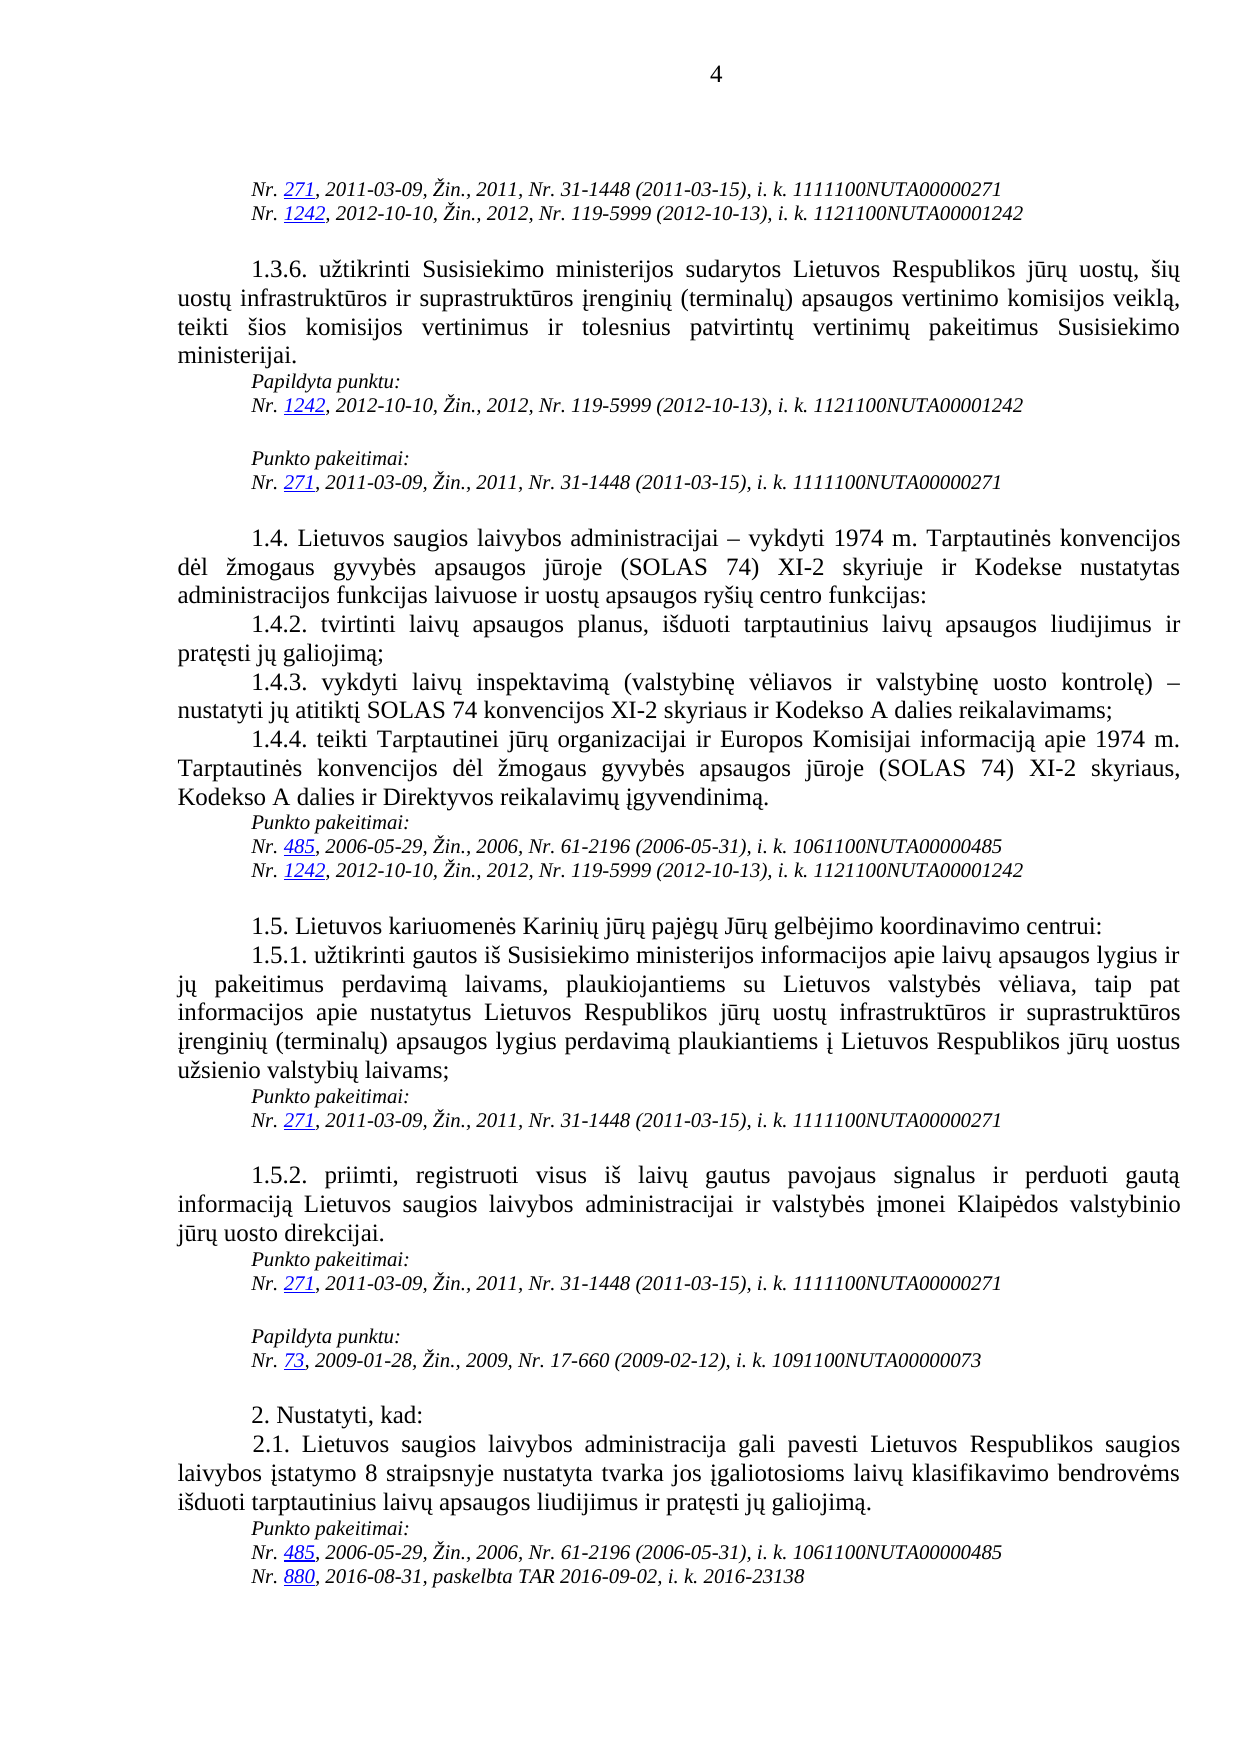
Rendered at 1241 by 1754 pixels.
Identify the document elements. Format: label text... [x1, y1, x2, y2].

text 2. Nustatyti, kad: [177, 1401, 1181, 1429]
text 1.5.1. užtikrinti gautos iš Susisiekimo ministerijos informacijos apie laivų apsaugos lygius ir jų pakeitimus perdavimą laivams, plaukiojantiems su Lietuvos valstybės vėliava, taip pat informacijos apie nustatytus Lietuvos Respublikos jūrų uostų infrastruktūros ir suprastruktūros įrenginių (terminalų) apsaugos lygius perdavimą plaukiantiems į Lietuvos Respublikos jūrų uostus užsienio valstybių laivams; [177, 940, 1181, 1084]
text Nr. 1242, 2012-10-10, Žin., 2012, Nr. 119-5999 (2012-10-13), i. k. 1121100NUTA00001242 [177, 201, 1181, 225]
text 1.4.2. tvirtinti laivų apsaugos planus, išduoti tarptautinius laivų apsaugos liudijimus ir pratęsti jų galiojimą; [177, 609, 1181, 667]
text Nr. 880, 2016-08-31, paskelbta TAR 2016-09-02, i. k. 2016-23138 [177, 1564, 1181, 1588]
text 1.5. Lietuvos kariuomenės Karinių jūrų pajėgų Jūrų gelbėjimo koordinavimo centrui: [177, 911, 1181, 940]
text Nr. 271, 2011-03-09, Žin., 2011, Nr. 31-1448 (2011-03-15), i. k. 1111100NUTA00000271 [177, 177, 1181, 201]
text Punkto pakeitimai: [177, 1084, 1181, 1108]
text Nr. 485, 2006-05-29, Žin., 2006, Nr. 61-2196 (2006-05-31), i. k. 1061100NUTA00000485 [177, 834, 1181, 858]
text Nr. 271, 2011-03-09, Žin., 2011, Nr. 31-1448 (2011-03-15), i. k. 1111100NUTA00000271 [177, 1108, 1181, 1132]
text 1.3.6. užtikrinti Susisiekimo ministerijos sudarytos Lietuvos Respublikos jūrų uostų, šių uostų infrastruktūros ir suprastruktūros įrenginių (terminalų) apsaugos vertinimo komisijos veiklą, teikti šios komisijos vertinimus ir tolesnius patvirtintų vertinimų pakeitimus Susisiekimo ministerijai. [177, 254, 1181, 369]
text Punkto pakeitimai: [177, 810, 1181, 834]
text 1.4.4. teikti Tarptautinei jūrų organizacijai ir Europos Komisijai informaciją apie 1974 m. Tarptautinės konvencijos dėl žmogaus gyvybės apsaugos jūroje (SOLAS 74) XI-2 skyriaus, Kodekso A dalies ir Direktyvos reikalavimų įgyvendinimą. [177, 724, 1181, 810]
text Punkto pakeitimai: [177, 446, 1181, 470]
text Papildyta punktu: [177, 369, 1181, 393]
text Papildyta punktu: [177, 1324, 1181, 1348]
text 1.5.2. priimti, registruoti visus iš laivų gautus pavojaus signalus ir perduoti gautą informaciją Lietuvos saugios laivybos administracijai ir valstybės įmonei Klaipėdos valstybinio jūrų uosto direkcijai. [177, 1161, 1181, 1247]
text 1.4. Lietuvos saugios laivybos administracijai – vykdyti 1974 m. Tarptautinės konvencijos dėl žmogaus gyvybės apsaugos jūroje (SOLAS 74) XI-2 skyriuje ir Kodekse nustatytas administracijos funkcijas laivuose ir uostų apsaugos ryšių centro funkcijas: [177, 523, 1181, 609]
text 2.1. Lietuvos saugios laivybos administracija gali pavesti Lietuvos Respublikos saugios laivybos įstatymo 8 straipsnyje nustatyta tvarka jos įgaliotosioms laivų klasifikavimo bendrovėms išduoti tarptautinius laivų apsaugos liudijimus ir pratęsti jų galiojimą. [177, 1429, 1181, 1516]
text Nr. 271, 2011-03-09, Žin., 2011, Nr. 31-1448 (2011-03-15), i. k. 1111100NUTA00000271 [177, 1271, 1181, 1295]
text Punkto pakeitimai: [177, 1516, 1181, 1540]
text Nr. 1242, 2012-10-10, Žin., 2012, Nr. 119-5999 (2012-10-13), i. k. 1121100NUTA00001242 [177, 858, 1181, 882]
text Nr. 73, 2009-01-28, Žin., 2009, Nr. 17-660 (2009-02-12), i. k. 1091100NUTA00000073 [177, 1348, 1181, 1372]
text Nr. 1242, 2012-10-10, Žin., 2012, Nr. 119-5999 (2012-10-13), i. k. 1121100NUTA00001242 [177, 393, 1181, 417]
text Punkto pakeitimai: [177, 1247, 1181, 1271]
text 1.4.3. vykdyti laivų inspektavimą (valstybinę vėliavos ir valstybinę uosto kontrolę) – nustatyti jų atitiktį SOLAS 74 konvencijos XI-2 skyriaus ir Kodekso A dalies reikalavimams; [177, 667, 1181, 724]
text Nr. 271, 2011-03-09, Žin., 2011, Nr. 31-1448 (2011-03-15), i. k. 1111100NUTA00000271 [177, 470, 1181, 494]
text Nr. 485, 2006-05-29, Žin., 2006, Nr. 61-2196 (2006-05-31), i. k. 1061100NUTA00000485 [177, 1540, 1181, 1564]
